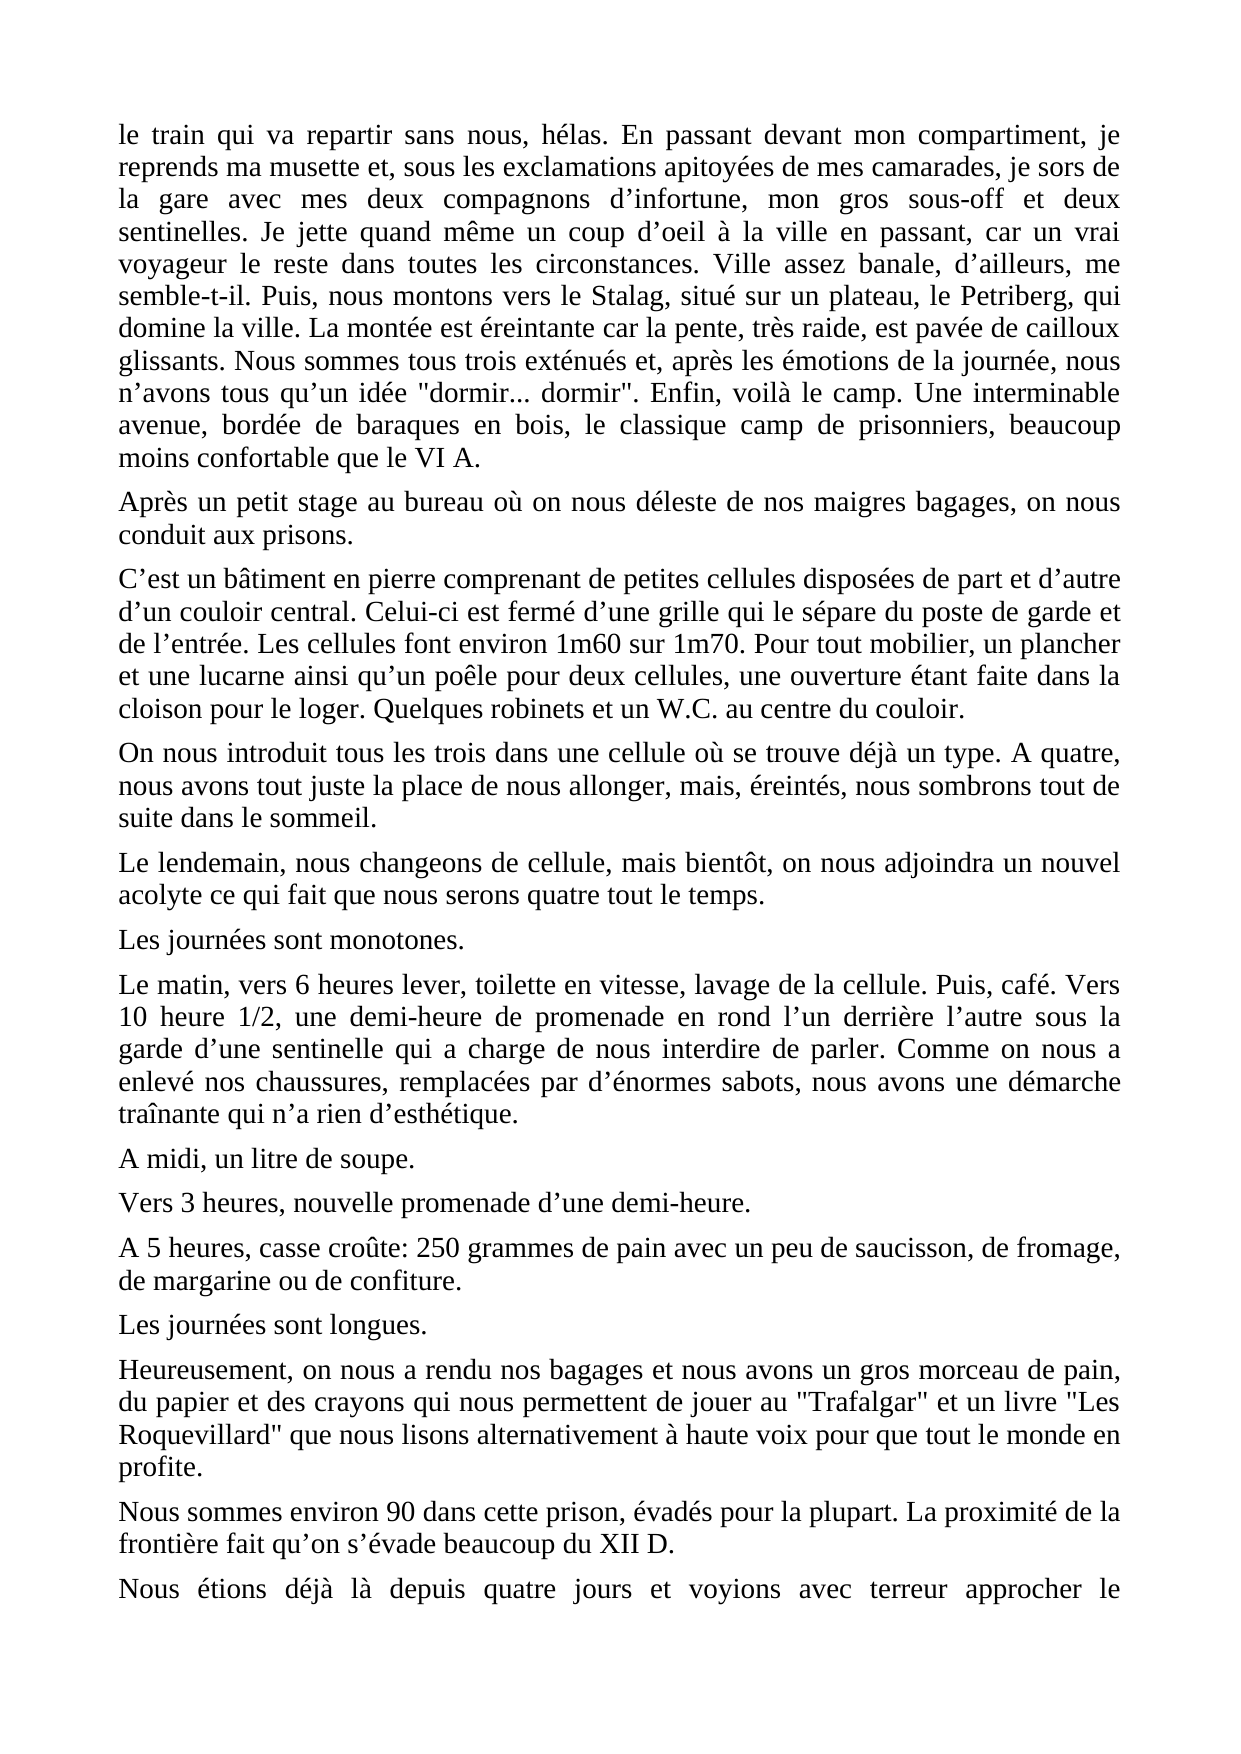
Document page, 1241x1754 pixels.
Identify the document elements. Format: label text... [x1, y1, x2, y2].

text Les journées sont monotones. [118, 923, 1122, 956]
text Nous étions déjà là depuis quatre jours et voyions avec terreur approcher le [118, 1572, 1122, 1604]
text C’est un bâtiment en pierre comprenant de petites cellules disposées de part et d’autre d’un couloir central. Celui-ci est fermé d’une grille qui le sépare du poste de garde et de l’entrée. Les cellules font environ 1m60 sur 1m70. Pour tout mobilier, un plancher et une lucarne ainsi qu’un poêle pour deux cellules, une ouverture étant faite dans la cloison pour le loger. Quelques robinets et un W.C. au centre du couloir. [118, 563, 1122, 724]
text Après un petit stage au bureau où on nous déleste de nos maigres bagages, on nous conduit aux prisons. [118, 486, 1122, 550]
text le train qui va repartir sans nous, hélas. En passant devant mon compartiment, je reprends ma musette et, sous les exclamations apitoyées de mes camarades, je sors de la gare avec mes deux compagnons d’infortune, mon gros sous-off et deux sentinelles. Je jette quand même un coup d’oeil à la ville en passant, car un vrai voyageur le reste dans toutes les circonstances. Ville assez banale, d’ailleurs, me semble-t-il. Puis, nous montons vers le Stalag, situé sur un plateau, le Petriberg, qui domine la ville. La montée est éreintante car la pente, très raide, est pavée de cailloux glissants. Nous sommes tous trois exténués et, après les émotions de la journée, nous n’avons tous qu’un idée "dormir... dormir". Enfin, voilà le camp. Une interminable avenue, bordée de baraques en bois, le classique camp de prisonniers, beaucoup moins confortable que le VI A. [118, 118, 1122, 473]
text Le matin, vers 6 heures lever, toilette en vitesse, lavage de la cellule. Puis, café. Vers 10 heure 1/2, une demi-heure de promenade en rond l’un derrière l’autre sous la garde d’une sentinelle qui a charge de nous interdire de parler. Comme on nous a enlevé nos chaussures, remplacées par d’énormes sabots, nous avons une démarche traînante qui n’a rien d’esthétique. [118, 968, 1122, 1129]
text A 5 heures, casse croûte: 250 grammes de pain avec un peu de saucisson, de fromage, de margarine ou de confiture. [118, 1232, 1122, 1296]
text Le lendemain, nous changeons de cellule, mais bientôt, on nous adjoindra un nouvel acolyte ce qui fait que nous serons quatre tout le temps. [118, 846, 1122, 911]
text Heureusement, on nous a rendu nos bagages et nous avons un gros morceau de pain, du papier et des crayons qui nous permettent de jouer au "Trafalgar" et un livre "Les Roquevillard" que nous lisons alternativement à haute voix pour que tout le monde en profite. [118, 1353, 1122, 1483]
text Les journées sont longues. [118, 1309, 1122, 1341]
text Vers 3 heures, nouvelle promenade d’une demi-heure. [118, 1187, 1122, 1219]
text On nous introduit tous les trois dans une cellule où se trouve déjà un type. A quatre, nous avons tout juste la place de nous allonger, mais, éreintés, nous sombrons tout de suite dans le sommeil. [118, 737, 1122, 834]
text Nous sommes environ 90 dans cette prison, évadés pour la plupart. La proximité de la frontière fait qu’on s’évade beaucoup du XII D. [118, 1495, 1122, 1560]
text A midi, un litre de soupe. [118, 1142, 1122, 1174]
